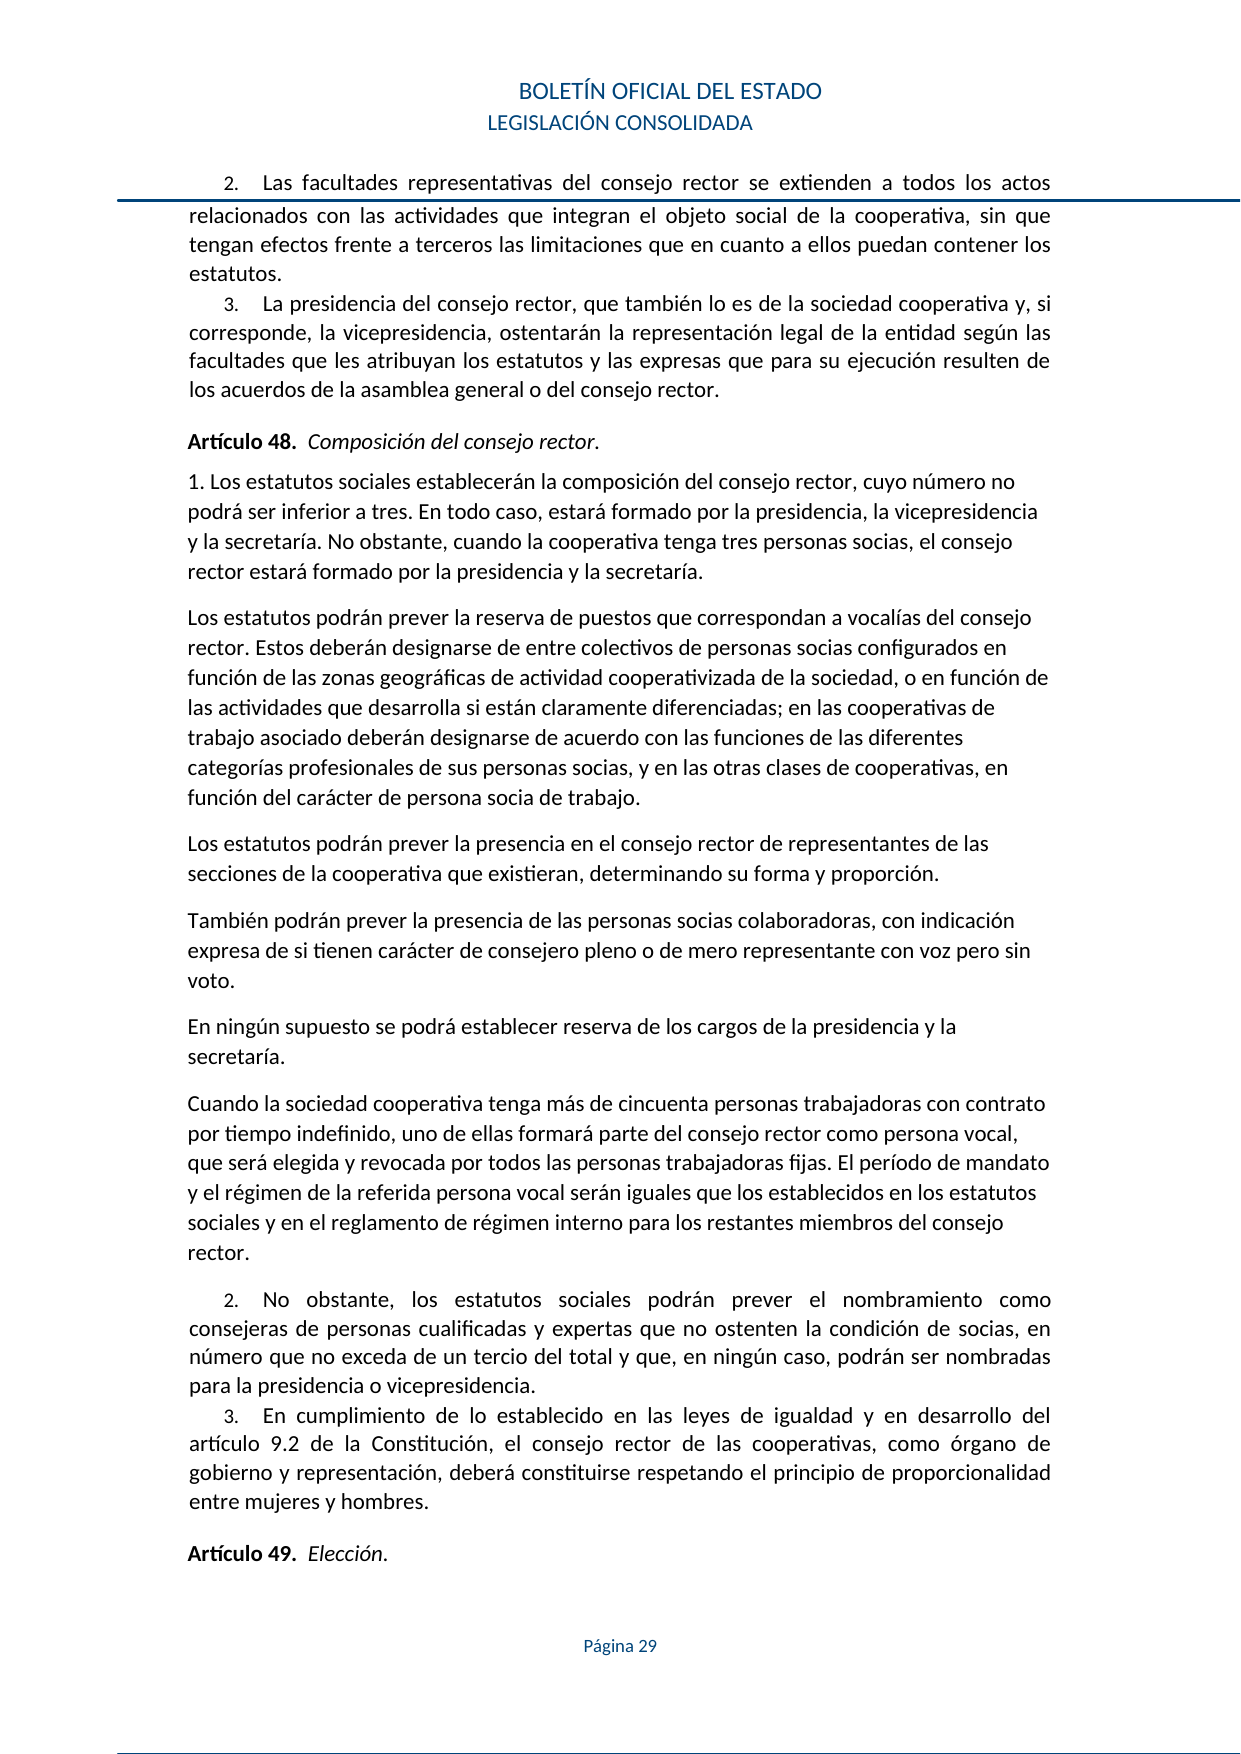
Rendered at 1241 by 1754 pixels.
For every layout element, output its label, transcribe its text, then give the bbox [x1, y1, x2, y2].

list En cumplimiento de lo establecido en las leyes de igualdad y en desarrollo del artículo 9.2 de la Constitución, el consejo rector de las cooperativas, como órgano de gobierno y representación, deberá constituirse respetando el principio de proporcionalidad entre mujeres y hombres. [189, 1401, 1053, 1515]
text Artículo 48. Composición del consejo rector. [187, 427, 1088, 455]
text En ningún supuesto se podrá establecer reserva de los cargos de la presidencia y la secretaría. [187, 1012, 1053, 1070]
list Las facultades representativas del consejo rector se extienden a todos los actos relacionados con las actividades que integran el objeto social de la cooperativa, sin que tengan efectos frente a terceros las limitaciones que en cuanto a ellos puedan contener los estatutos. [189, 168, 1053, 199]
list Las facultades representativas del consejo rector se extienden a todos los actos relacionados con las actividades que integran el objeto social de la cooperativa, sin que tengan efectos frente a terceros las limitaciones que en cuanto a ellos puedan contener los estatutos. [189, 202, 1053, 287]
text Los estatutos podrán prever la presencia en el consejo rector de representantes de las secciones de la cooperativa que existieran, determinando su forma y proporción. [187, 829, 1053, 887]
text También podrán prever la presencia de las personas socias colaboradoras, con indicación expresa de si tienen carácter de consejero pleno o de mero representante con voz pero sin voto. [187, 906, 1053, 994]
text Artículo 49. Elección. [187, 1539, 1152, 1567]
text 1. Los estatutos sociales establecerán la composición del consejo rector, cuyo número no podrá ser inferior a tres. En todo caso, estará formado por la presidencia, la vicepresidencia y la secretaría. No obstante, cuando la cooperativa tenga tres personas socias, el consejo rector estará formado por la presidencia y la secretaría. [187, 467, 1053, 585]
text Los estatutos podrán prever la reserva de puestos que correspondan a vocalías del consejo rector. Estos deberán designarse de entre colectivos de personas socias configurados en función de las zonas geográficas de actividad cooperativizada de la sociedad, o en función de las actividades que desarrolla si están claramente diferenciadas; en las cooperativas de trabajo asociado deberán designarse de acuerdo con las funciones de las diferentes categorías profesionales de sus personas socias, y en las otras clases de cooperativas, en función del carácter de persona socia de trabajo. [187, 603, 1053, 811]
text Cuando la sociedad cooperativa tenga más de cincuenta personas trabajadoras con contrato por tiempo indefinido, uno de ellas formará parte del consejo rector como persona vocal, que será elegida y revocada por todos las personas trabajadoras fijas. El período de mandato y el régimen de la referida persona vocal serán iguales que los establecidos en los estatutos sociales y en el reglamento de régimen interno para los restantes miembros del consejo rector. [187, 1089, 1053, 1266]
list La presidencia del consejo rector, que también lo es de la sociedad cooperativa y, si corresponde, la vicepresidencia, ostentarán la representación legal de la entidad según las facultades que les atribuyan los estatutos y las expresas que para su ejecución resulten de los acuerdos de la asamblea general o del consejo rector. [189, 289, 1053, 403]
list No obstante, los estatutos sociales podrán prever el nombramiento como consejeras de personas cualificadas y expertas que no ostenten la condición de socias, en número que no exceda de un tercio del total y que, en ningún caso, podrán ser nombradas para la presidencia o vicepresidencia. [189, 1285, 1053, 1399]
